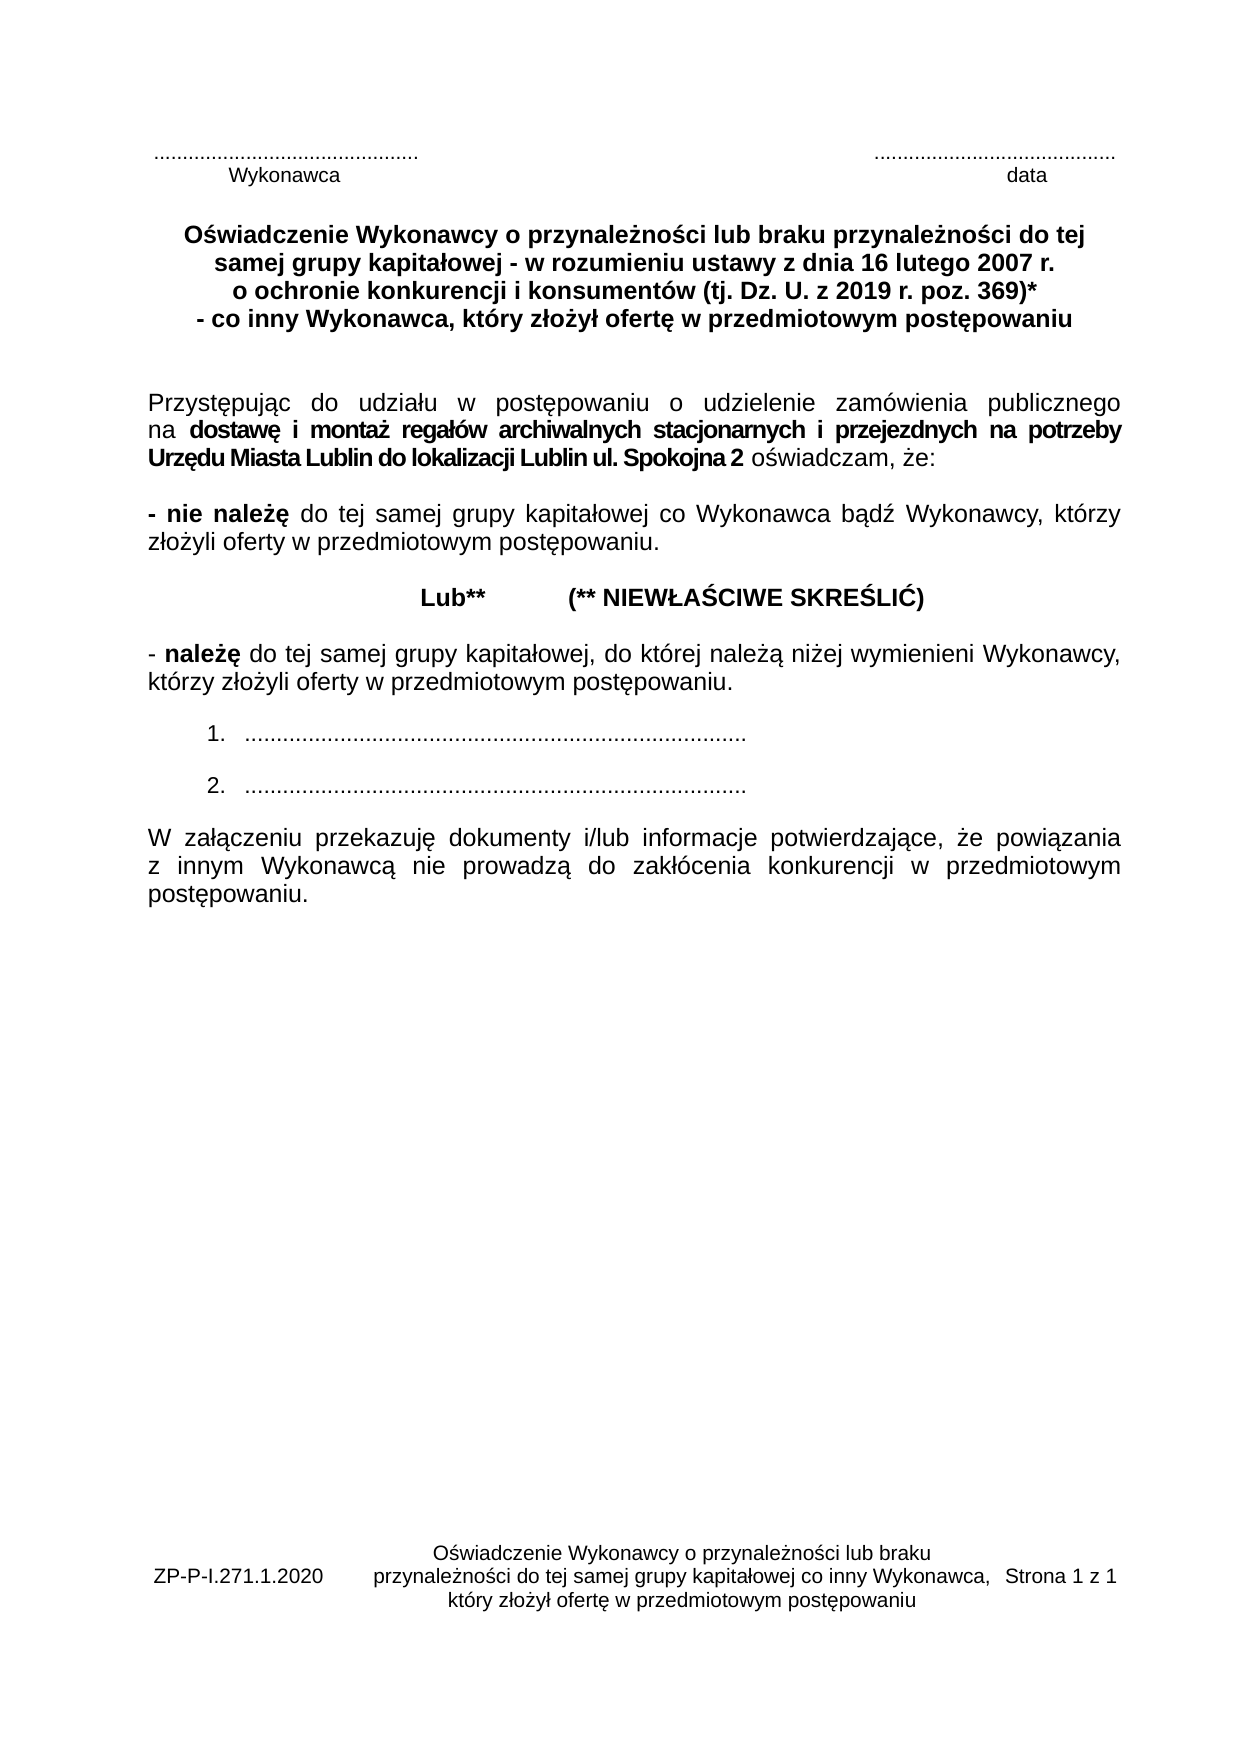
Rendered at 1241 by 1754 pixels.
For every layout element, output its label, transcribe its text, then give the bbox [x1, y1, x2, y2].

text - należę do tej samej grupy kapitałowej, do której należą niżej wymienieni Wykonawcy, którzy złożyli oferty w przedmiotowym postępowaniu. [148, 640, 1122, 696]
text - nie należę do tej samej grupy kapitałowej co Wykonawca bądź Wykonawcy, którzy złożyli oferty w przedmiotowym postępowaniu. [148, 500, 1122, 556]
table_header .......................................... data [635, 135, 1122, 193]
text Przystępując do udziału w postępowaniu o udzielenie zamówienia publicznego na dostawę i montaż regałów archiwalnych stacjonarnych i przejezdnych na potrzeby Urzędu Miasta Lublin do lokalizacji Lublin ul. Spokojna 2 oświadczam, że: [148, 388, 1122, 472]
table_header .............................................. Wykonawca [148, 135, 635, 193]
list ............................................................................... [207, 721, 1122, 747]
text Oświadczenie Wykonawcy o przynależności lub braku przynależności do tej samej grupy kapitałowej - w rozumieniu ustawy z dnia 16 lutego 2007 r. o ochronie konkurencji i konsumentów (tj. Dz. U. z 2019 r. poz. 369)* [148, 221, 1122, 305]
list ............................................................................... [207, 772, 1122, 798]
text - co inny Wykonawca, który złożył ofertę w przedmiotowym postępowaniu [148, 305, 1122, 333]
list Lub** (** NIEWŁAŚCIWE SKREŚLIĆ) [185, 584, 1122, 612]
text W załączeniu przekazuję dokumenty i/lub informacje potwierdzające, że powiązania z innym Wykonawcą nie prowadzą do zakłócenia konkurencji w przedmiotowym postępowaniu. [148, 824, 1122, 907]
